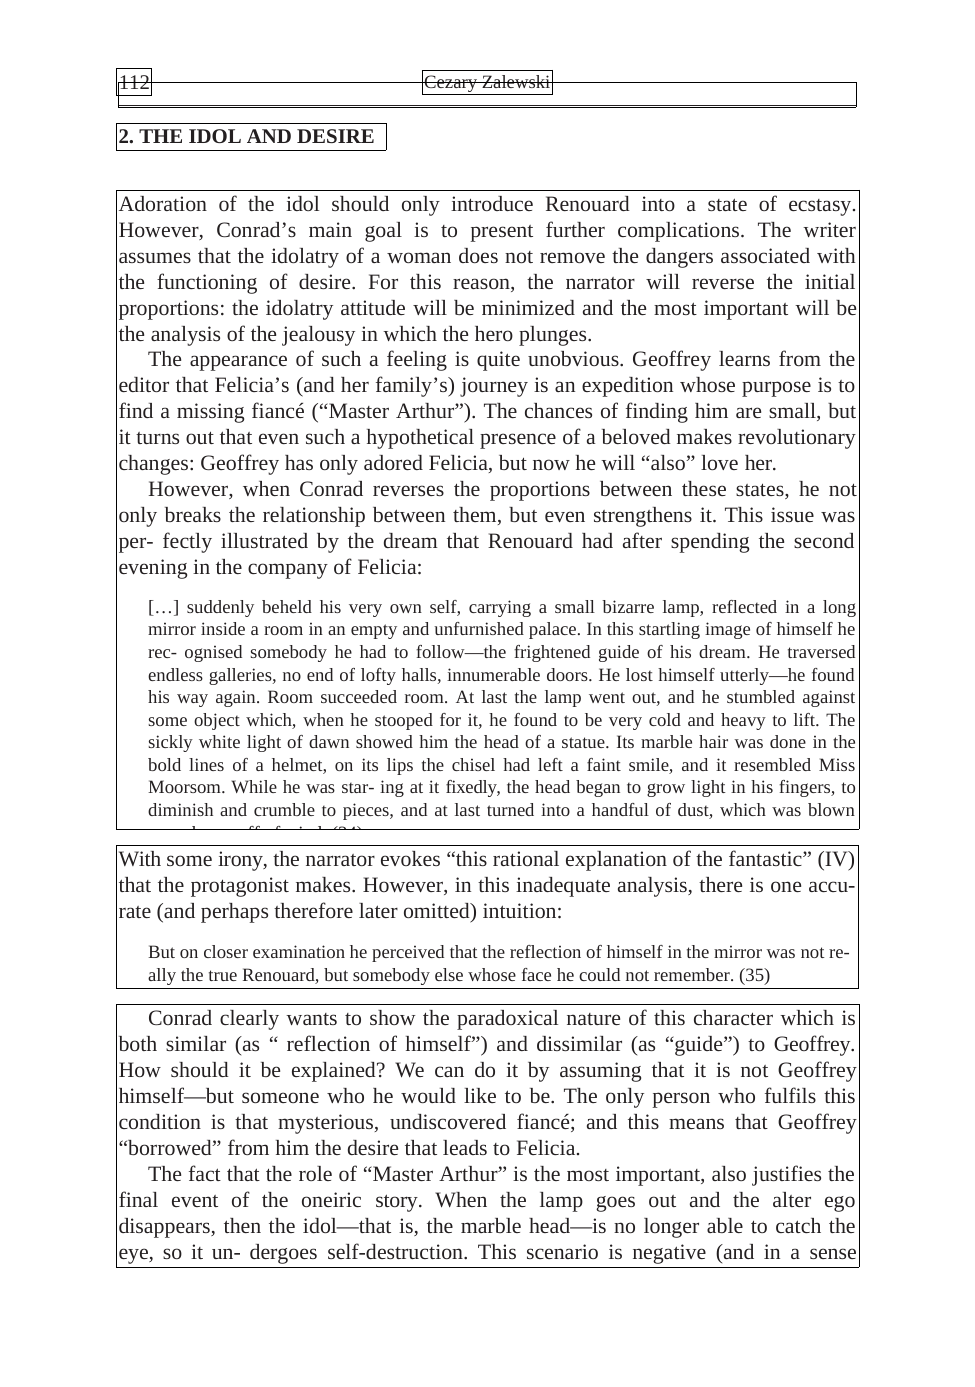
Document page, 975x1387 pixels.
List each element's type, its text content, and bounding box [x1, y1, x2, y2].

text With some irony, the narrator evokes “this rational explanation of the fantastic” (IV) that the protagonist makes. However, in this inadequate analysis, there is one accu- rate (and perhaps therefore later omitted) intuition: [118, 846, 857, 923]
text Adoration of the idol should only introduce Renouard into a state of ecstasy. However, Conrad’s main goal is to present further complications. The writer assumes that the idolatry of a woman does not remove the dangers associated with the functioning of desire. For this reason, the narrator will reverse the initial proportions: the idolatry attitude will be minimized and the most important will be the analysis of the jealousy in which the hero plunges. [118, 191, 857, 346]
text Cezary Zalewski [424, 83, 552, 92]
text The fact that the role of “Master Arthur” is the most important, also justifies the final event of the oneiric story. When the lamp goes out and the alter ego disappears, then the idol—that is, the marble head—is no longer able to catch the eye, so it un- dergoes self-destruction. This scenario is negative (and in a sense prophetic), but at [118, 1161, 857, 1267]
text 2. THE IDOL AND DESIRE [118, 124, 386, 148]
text The appearance of such a feeling is quite unobvious. Geoffrey learns from the editor that Felicia’s (and her family’s) journey is an expedition whose purpose is to find a missing fiancé (“Master Arthur”). The chances of finding him are small, but it turns out that even such a hypothetical presence of a beloved makes revolutionary changes: Geoffrey has only adored Felicia, but now he will “also” love her. [118, 346, 857, 475]
text 112 [118, 69, 151, 82]
text 112 [119, 83, 151, 94]
text Cezary Zalewski [424, 71, 552, 82]
text But on closer examination he perceived that the reflection of himself in the mirror was not re- ally the true Renouard, but somebody else whose face he could not remember. (35) [148, 941, 858, 985]
text Conrad clearly wants to show the paradoxical nature of this character which is both similar (as “ reflection of himself”) and dissimilar (as “guide”) to Geoffrey. How should it be explained? We can do it by assuming that it is not Geoffrey himself—but someone who he would like to be. The only person who fulfils this condition is that mysterious, undiscovered fiancé; and this means that Geoffrey “borrowed” from him the desire that leads to Felicia. [118, 1005, 857, 1160]
text However, when Conrad reverses the proportions between these states, he not only breaks the relationship between them, but even strengthens it. This issue was per- fectly illustrated by the dream that Renouard had after spending the second evening in the company of Felicia: [118, 476, 857, 579]
text […] suddenly beheld his very own self, carrying a small bizarre lamp, reflected in a long mirror inside a room in an empty and unfurnished palace. In this startling image of himself he rec- ognised somebody he had to follow—the frightened guide of his dream. He traversed endless galleries, no end of lofty halls, innumerable doors. He lost himself utterly—he found his way again. Room succeeded room. At last the lamp went out, and he stumbled against some object which, when he stooped for it, he found to be very cold and heavy to lift. The sickly white light of dawn showed him the head of a statue. Its marble hair was done in the bold lines of a helmet, on its lips the chisel had left a faint smile, and it resembled Miss Moorsom. While he was star- ing at it fixedly, the head began to grow light in his fingers, to diminish and crumble to pieces, and at last turned into a handful of dust, which was blown away by a puff of wind. (34) [148, 596, 857, 829]
